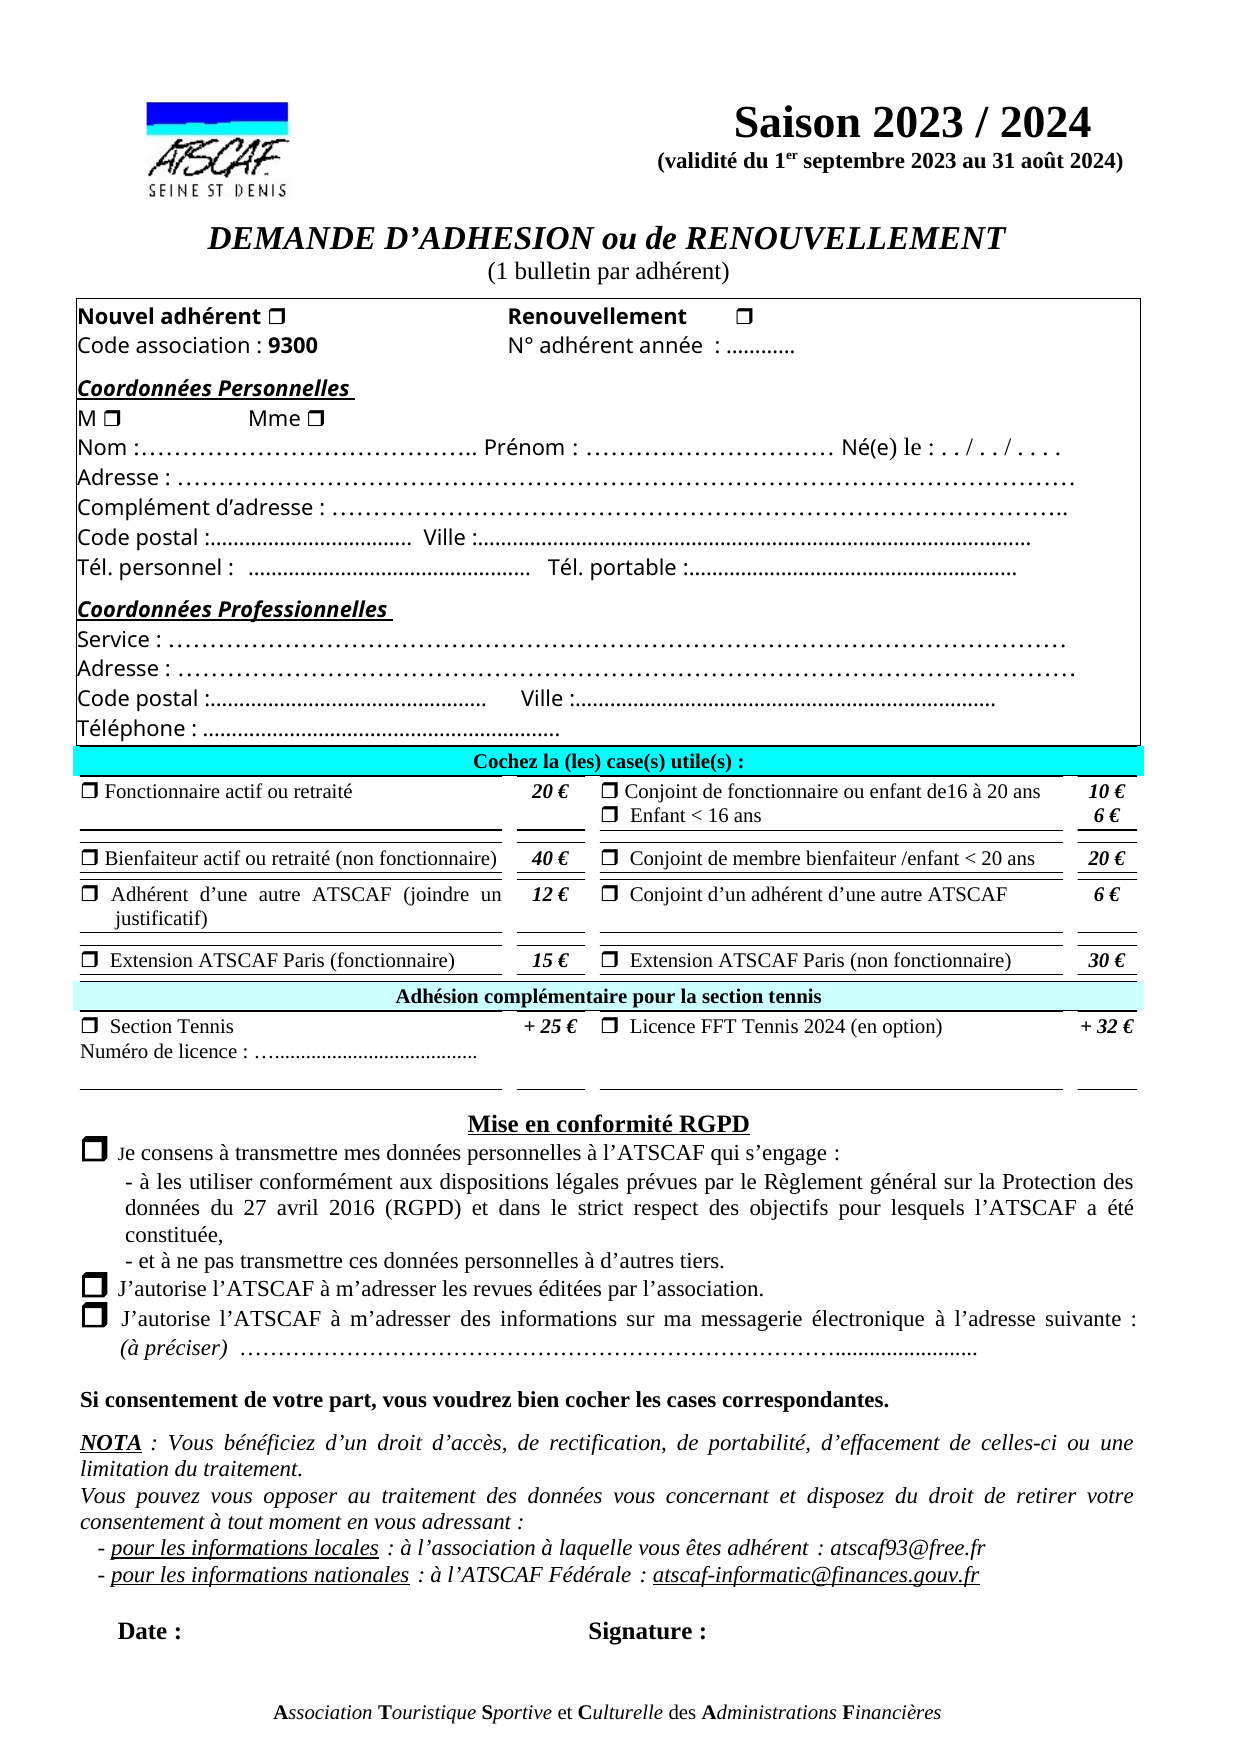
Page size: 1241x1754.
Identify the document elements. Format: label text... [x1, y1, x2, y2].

text (1 bulletin par adhérent) [65, 256, 1152, 285]
text Téléphone : …………………………………………………….. [77, 710, 1140, 745]
table_header Saison 2023 / 2024 (validité du 1er septembre 2023 au 31 août 2024) [618, 95, 1163, 205]
table_cell  Bienfaiteur actif ou retraité (non fonctionnaire) [73, 842, 509, 878]
table_cell  Licence FFT Tennis 2024 (en option) [593, 1011, 1070, 1090]
table_cell  Adhérent d’une autre ATSCAF (joindre un justificatif) [73, 879, 509, 945]
text Complément d’adresse : …………………………………………………………………………….. [77, 489, 1140, 518]
text Coordonnées Personnelles [77, 369, 1140, 399]
text Nouvel adhérent  Renouvellement  [77, 299, 1140, 327]
picture [146, 102, 292, 198]
subtitle DEMANDE D’ADHESION ou de RENOUVELLEMENT [65, 218, 1152, 256]
text Coordonnées Professionnelles [77, 591, 1140, 620]
table_cell 30 € [1070, 945, 1144, 981]
table_cell + 32 € [1070, 1011, 1144, 1090]
table_cell  Conjoint d’un adhérent d’une autre ATSCAF [593, 879, 1070, 945]
text Code postal :…………………………….. Ville :…………………………………………………………………………………… [77, 518, 1140, 548]
text Adresse : ……………………………………………………………………………………………… [77, 459, 1140, 489]
table_cell 40 € [510, 842, 592, 878]
table_cell 12 € [510, 879, 592, 945]
table_cell 6 € [1070, 879, 1144, 945]
table_header [95, 95, 618, 205]
table_cell Adhésion complémentaire pour la section tennis [73, 981, 1144, 1011]
table_cell 20 € [1070, 842, 1144, 878]
table_cell 20 € [510, 776, 592, 842]
text Adresse : ……………………………………………………………………………………………… [77, 650, 1140, 680]
text Nom :………………………………….. Prénom : ………………………… Né(e) le : . . / . . / . . . . [77, 429, 1140, 459]
table_cell  Section Tennis Numéro de licence : …....................................... [73, 1011, 509, 1090]
table_cell  Conjoint de fonctionnaire ou enfant de16 à 20 ans  Enfant < 16 ans [593, 776, 1070, 842]
text Tél. personnel : ……………………………………….… Tél. portable :………………………………………………… [77, 548, 1140, 581]
text Code postal :………………………………………… Ville :………………………………………………………………. [77, 680, 1140, 710]
table_cell Mise en conformité RGPD  Je consens à transmettre mes données personnelles à l’ATSCAF qui s’engage : - à les utiliser conformément aux dispositions légales prévues par le Règlement général sur la Protection des données du 27 avril 2016 (RGPD) et dans le strict respect des objectifs pour lesquels l’ATSCAF a été constituée, - et à ne pas transmettre ces données personnelles à d’autres tiers.  J’autorise l’ATSCAF à m’adresser les revues éditées par l’association.  J’autorise l’ATSCAF à m’adresser des informations sur ma messagerie électronique à l’adresse suivante : (à préciser) ……………………………………………………………………......................... Si consentement de votre part, vous voudrez bien cocher les cases correspondantes. NOTA : Vous bénéficiez d’un droit d’accès, de rectification, de portabilité, d’effacement de celles-ci ou une limitation du traitement. Vous pouvez vous opposer au traitement des données vous concernant et disposez du droit de retirer votre consentement à tout moment en vous adressant : - pour les informations locales : à l’association à laquelle vous êtes adhérent : atscaf93@free.fr - pour les informations nationales : à l’ATSCAF Fédérale : atscaf-informatic@finances.gouv.fr Date : Signature : [73, 1090, 1144, 1645]
table_cell 10 € 6 € [1070, 776, 1144, 842]
table_cell 15 € [510, 945, 592, 981]
table_cell  Extension ATSCAF Paris (fonctionnaire) [73, 945, 509, 981]
text Code association : 9300 N° adhérent année : ………… [77, 327, 1140, 360]
text Service : ……………………………………………………………………………………………… [77, 620, 1140, 650]
table_cell + 25 € [510, 1011, 592, 1090]
table_header Cochez la (les) case(s) utile(s) : [73, 746, 1144, 776]
table_cell  Fonctionnaire actif ou retraité [73, 776, 509, 842]
table_cell  Conjoint de membre bienfaiteur /enfant < 20 ans [593, 842, 1070, 878]
text M  Mme  [77, 399, 1140, 429]
table_cell  Extension ATSCAF Paris (non fonctionnaire) [593, 945, 1070, 981]
